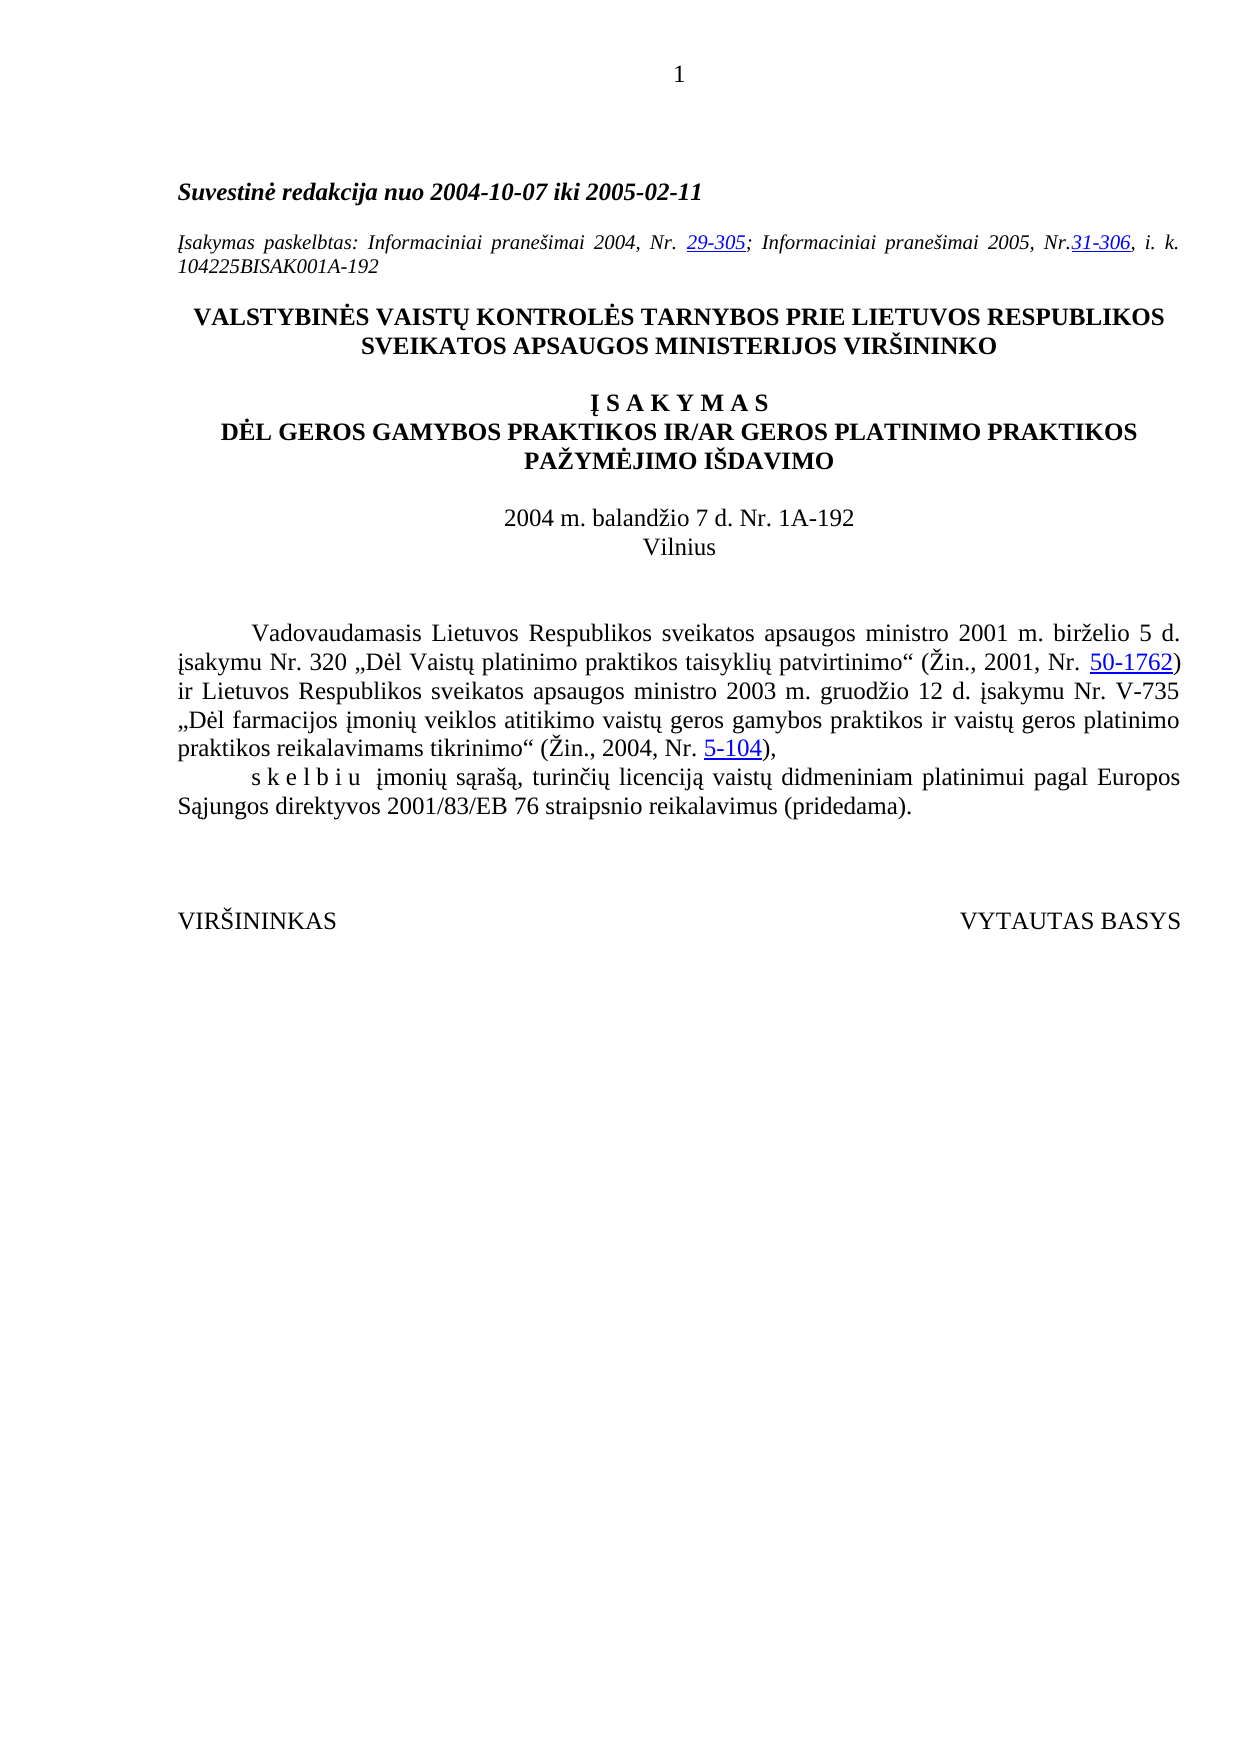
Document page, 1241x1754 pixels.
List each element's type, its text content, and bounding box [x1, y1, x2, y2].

text Suvestinė redakcija nuo 2004-10-07 iki 2005-02-11 [177, 177, 1181, 206]
text DĖL GEROS GAMYBOS PRAKTIKOS IR/AR GEROS PLATINIMO PRAKTIKOS PAŽYMĖJIMO IŠDAVIMO [177, 417, 1181, 475]
text skelbiu įmonių sąrašą, turinčių licenciją vaistų didmeniniam platinimui pagal Europos Sąjungos direktyvos 2001/83/EB 76 straipsnio reikalavimus (pridedama). [177, 762, 1181, 820]
text Vilnius [177, 532, 1181, 561]
text VALSTYBINĖS VAISTŲ KONTROLĖS TARNYBOS PRIE LIETUVOS RESPUBLIKOS SVEIKATOS APSAUGOS MINISTERIJOS VIRŠININKO [177, 302, 1181, 360]
text Įsakymas paskelbtas: Informaciniai pranešimai 2004, Nr. 29-305; Informaciniai pranešimai 2005, Nr.31-306, i. k. 104225BISAK001A-192 [177, 230, 1181, 278]
text 2004 m. balandžio 7 d. Nr. 1A-192 [177, 503, 1181, 532]
text Į S A K Y M A S [177, 388, 1181, 417]
text Vadovaudamasis Lietuvos Respublikos sveikatos apsaugos ministro 2001 m. birželio 5 d. įsakymu Nr. 320 „Dėl Vaistų platinimo praktikos taisyklių patvirtinimo“ (Žin., 2001, Nr. 50-1762) ir Lietuvos Respublikos sveikatos apsaugos ministro 2003 m. gruodžio 12 d. įsakymu Nr. V-735 „Dėl farmacijos įmonių veiklos atitikimo vaistų geros gamybos praktikos ir vaistų geros platinimo praktikos reikalavimams tikrinimo“ (Žin., 2004, Nr. 5-104), [177, 618, 1181, 762]
text VIRŠININKAS VYTAUTAS BASYS [177, 906, 1181, 935]
